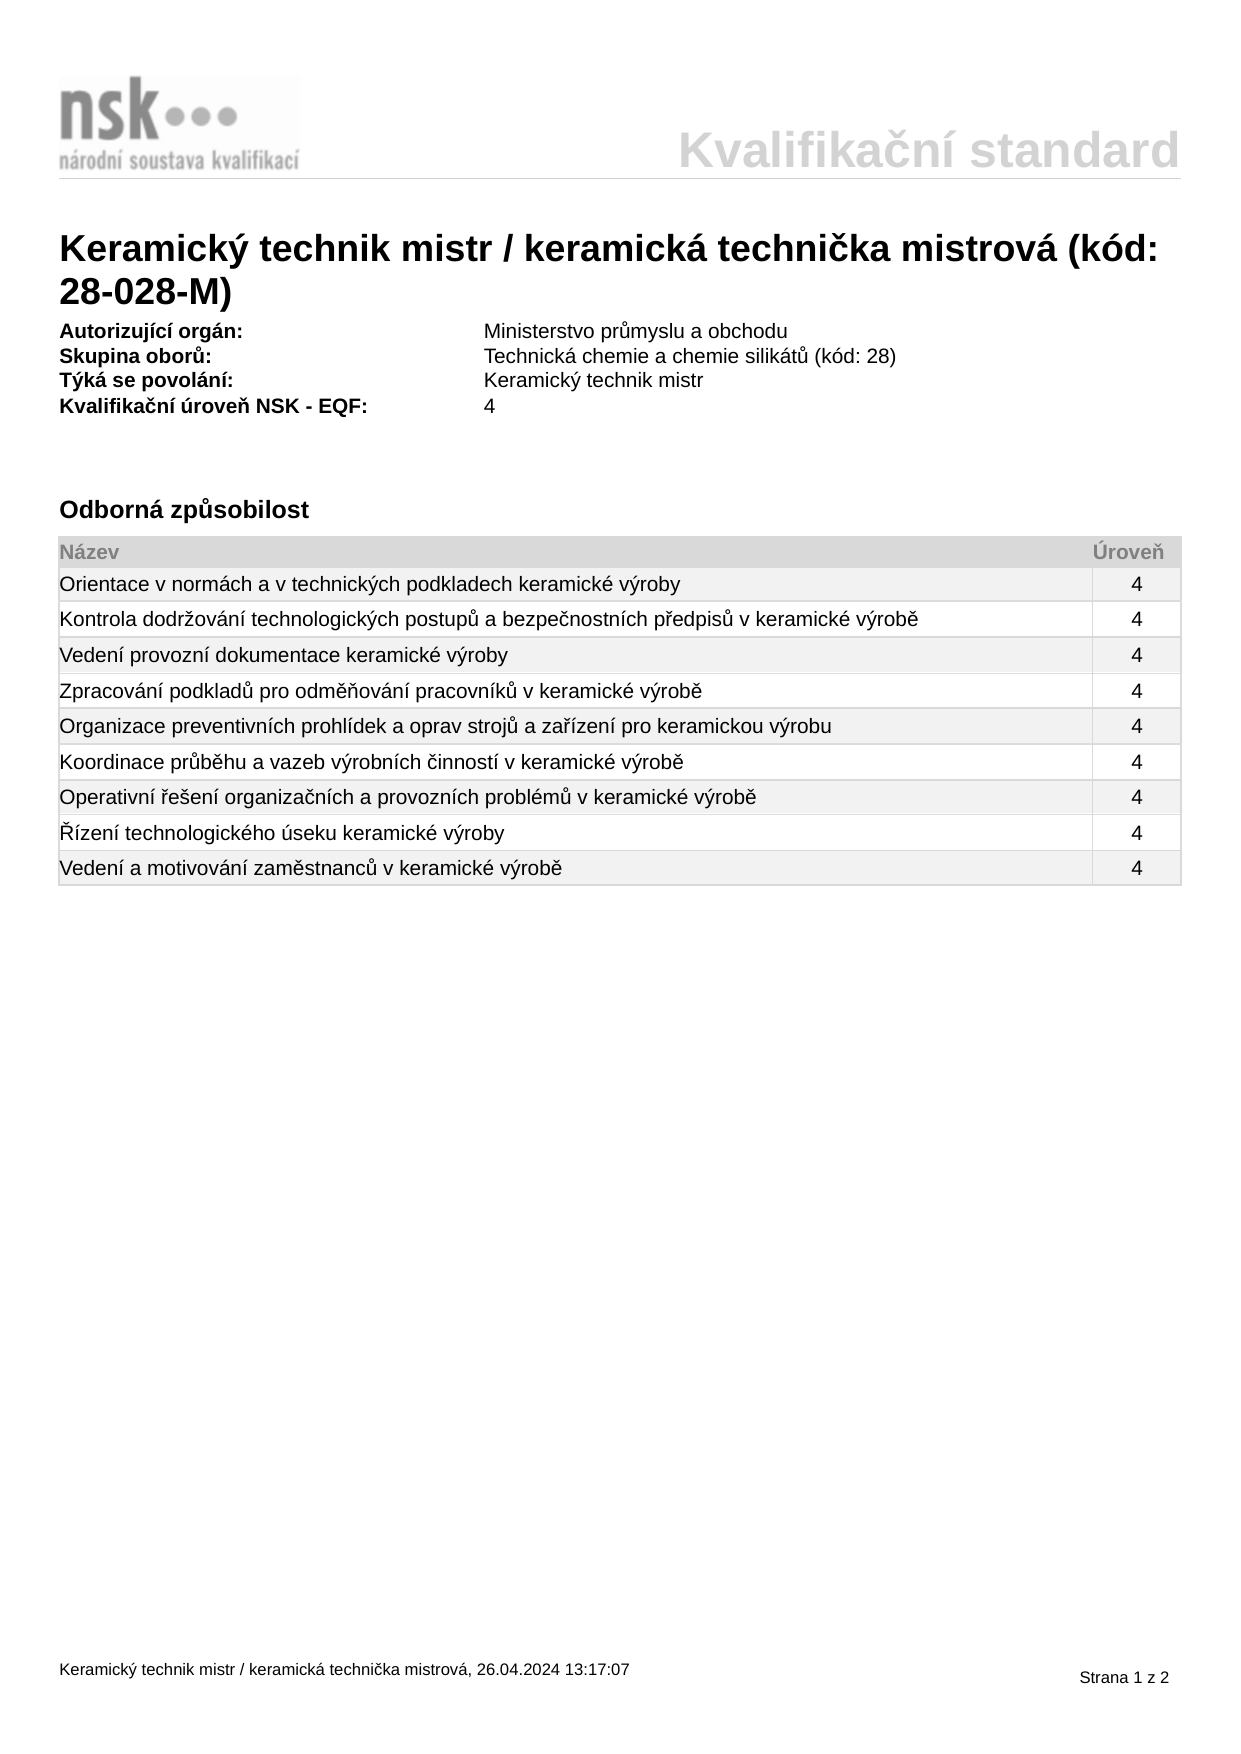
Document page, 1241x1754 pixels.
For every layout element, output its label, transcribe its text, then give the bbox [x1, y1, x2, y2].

table_header Kvalifikační standard [626, 59, 1181, 178]
table_cell [59, 179, 1181, 196]
table_cell Odborná způsobilost [59, 490, 1181, 524]
table_cell [484, 313, 620, 319]
table_cell Keramický technik mistr / keramická technička mistrová (kód: 28-028-M) [59, 224, 1181, 313]
table_cell Ministerstvo průmyslu a obchodu [484, 319, 1181, 344]
table_cell [862, 524, 1093, 536]
table_cell Keramický technik mistr [484, 368, 1181, 393]
table_cell [484, 524, 620, 536]
table_cell Kvalifikační úroveň NSK - EQF: [59, 394, 483, 417]
table_cell [1169, 1184, 1181, 1423]
table_cell [484, 886, 620, 1184]
table_cell [626, 196, 862, 224]
table_cell [1093, 524, 1169, 536]
table_cell [862, 418, 1093, 489]
table_cell Úroveň [1093, 538, 1180, 566]
table_cell [59, 313, 483, 319]
table_cell Strana 1 z 2 [862, 1660, 1169, 1696]
table_cell [862, 886, 1093, 1184]
table_cell [1093, 1184, 1169, 1423]
table_cell 4 [1093, 602, 1180, 636]
table_cell Název [60, 538, 1092, 566]
table_cell [626, 524, 862, 536]
table_cell [1169, 418, 1181, 489]
table_cell [484, 418, 620, 489]
table_cell [620, 1184, 626, 1423]
table_cell [862, 1423, 1093, 1659]
table_cell [1169, 313, 1181, 319]
picture [58, 59, 621, 172]
table_cell [620, 886, 626, 1184]
table_cell Vedení provozní dokumentace keramické výroby [60, 638, 1092, 672]
table_cell [59, 1423, 483, 1659]
table_cell Operativní řešení organizačních a provozních problémů v keramické výrobě [60, 781, 1092, 813]
table_cell [626, 418, 862, 489]
table_cell [862, 313, 1093, 319]
table_cell 4 [1093, 674, 1180, 707]
table_cell Technická chemie a chemie silikátů (kód: 28) [484, 344, 1181, 368]
table_cell [626, 313, 862, 319]
table_cell Zpracování podkladů pro odměňování pracovníků v keramické výrobě [60, 674, 1092, 707]
table_cell 4 [1093, 709, 1180, 743]
table_cell [862, 196, 1093, 224]
table_cell Autorizující orgán: [59, 319, 483, 343]
table_cell [1093, 886, 1169, 1184]
table_cell [59, 172, 483, 178]
table_cell [1093, 1423, 1169, 1659]
table_cell 4 [1093, 568, 1180, 600]
table_cell [484, 172, 620, 178]
table_cell [620, 418, 626, 489]
table_cell [620, 524, 626, 536]
table_cell Keramický technik mistr / keramická technička mistrová, 26.04.2024 13:17:07 [59, 1660, 862, 1696]
table_cell [1169, 196, 1181, 224]
table_cell [59, 196, 483, 224]
table_cell [484, 196, 620, 224]
table_cell Kontrola dodržování technologických postupů a bezpečnostních předpisů v keramické výrobě [60, 602, 1092, 636]
table_cell [1169, 524, 1181, 536]
table_cell [862, 1184, 1093, 1423]
table_cell 4 [1093, 745, 1180, 779]
table_cell Skupina oborů: [59, 344, 483, 368]
table_header [621, 59, 626, 172]
table_cell [626, 886, 862, 1184]
table_cell [59, 418, 483, 489]
table_cell [1169, 886, 1181, 1184]
table_cell [1169, 1660, 1181, 1696]
table_cell [1093, 313, 1169, 319]
table_cell [620, 1423, 626, 1659]
table_cell [484, 1184, 620, 1423]
table_cell Řízení technologického úseku keramické výroby [60, 815, 1092, 849]
table_cell 4 [484, 394, 1181, 417]
table_cell [1169, 1423, 1181, 1659]
table_cell Koordinace průběhu a vazeb výrobních činností v keramické výrobě [60, 745, 1092, 779]
table_cell [1093, 196, 1169, 224]
table_cell [620, 196, 626, 224]
table_cell [626, 1423, 862, 1659]
table_cell Týká se povolání: [59, 368, 483, 392]
table_cell [59, 886, 483, 1184]
table_cell [59, 524, 483, 536]
table_cell 4 [1093, 638, 1180, 672]
table_cell [626, 1184, 862, 1423]
table_cell 4 [1093, 815, 1180, 849]
table_cell [59, 1184, 483, 1423]
table_cell [484, 1423, 620, 1659]
table_cell 4 [1093, 781, 1180, 813]
table_cell Organizace preventivních prohlídek a oprav strojů a zařízení pro keramickou výrobu [60, 709, 1092, 743]
table_cell 4 [1093, 851, 1180, 884]
table_cell Orientace v normách a v technických podkladech keramické výroby [60, 568, 1092, 600]
table_cell Vedení a motivování zaměstnanců v keramické výrobě [60, 851, 1092, 884]
table_cell [1093, 418, 1169, 489]
